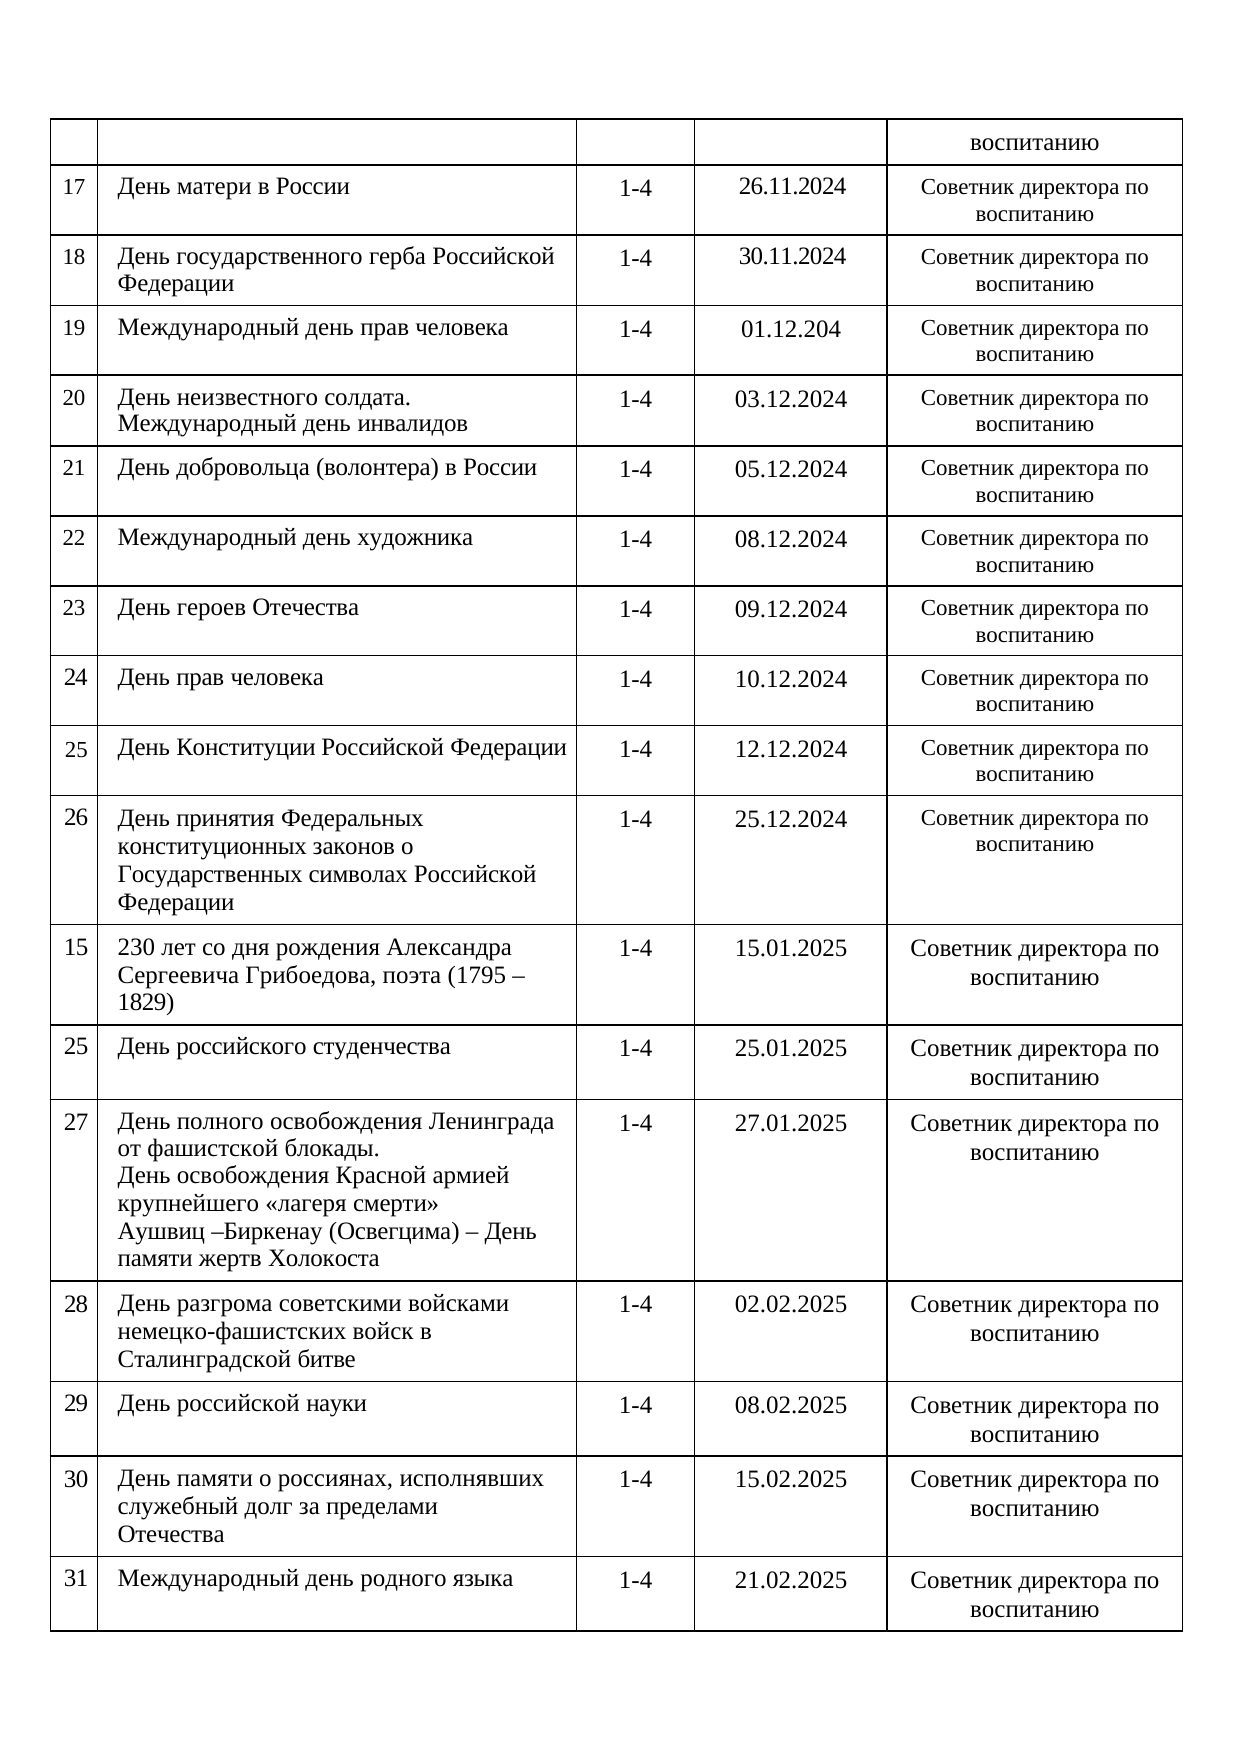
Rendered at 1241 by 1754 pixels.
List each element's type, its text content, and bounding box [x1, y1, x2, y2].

table_cell 17 [51, 166, 97, 234]
table_cell 25.12.2024 [695, 796, 886, 923]
table_cell 30 [51, 1457, 97, 1556]
table_cell Советник директора по воспитанию [888, 166, 1182, 234]
table_cell 27 [51, 1100, 97, 1280]
table_cell 20 [51, 376, 97, 445]
table_cell 28 [51, 1282, 97, 1381]
table_cell Советник директора по воспитанию [888, 306, 1182, 374]
table_cell 1-4 [577, 1100, 694, 1280]
table_cell 1-4 [577, 1557, 694, 1630]
table_cell Советник директора по воспитанию [888, 236, 1182, 304]
table_cell 01.12.204 [695, 306, 886, 374]
table_cell 19 [51, 306, 97, 374]
table_cell Международный день родного языка [98, 1557, 576, 1630]
table_cell воспитанию [888, 120, 1182, 164]
table_cell День российской науки [98, 1382, 576, 1455]
table_cell 1-4 [577, 1382, 694, 1455]
table_cell День Конституции Российской Федерации [98, 726, 576, 794]
table_cell 24 [51, 656, 97, 725]
table_cell 1-4 [577, 447, 694, 515]
table_cell Советник директора по воспитанию [888, 925, 1182, 1024]
table_cell День полного освобождения Ленинграда от фашистской блокады. День освобождения Красной армией крупнейшего «лагеря смерти» Аушвиц –Биркенау (Освегцима) – День памяти жертв Холокоста [98, 1100, 576, 1280]
table_cell 09.12.2024 [695, 587, 886, 655]
table_cell Советник директора по воспитанию [888, 726, 1182, 794]
table_cell Международный день художника [98, 517, 576, 585]
table_cell 05.12.2024 [695, 447, 886, 515]
table_cell 10.12.2024 [695, 656, 886, 725]
table_cell 15.01.2025 [695, 925, 886, 1024]
table_cell Советник директора по воспитанию [888, 1457, 1182, 1556]
table_cell Советник директора по воспитанию [888, 376, 1182, 445]
table_cell 08.12.2024 [695, 517, 886, 585]
table_cell 1-4 [577, 517, 694, 585]
table_cell 230 лет со дня рождения Александра Сергеевича Грибоедова, поэта (1795 – 1829) [98, 925, 576, 1024]
table_cell [695, 120, 886, 164]
table_cell 29 [51, 1382, 97, 1455]
table_cell Советник директора по воспитанию [888, 517, 1182, 585]
table_cell День героев Отечества [98, 587, 576, 655]
table_cell День матери в России [98, 166, 576, 234]
table_cell 03.12.2024 [695, 376, 886, 445]
table_cell 1-4 [577, 796, 694, 923]
table_cell 30.11.2024 [695, 236, 886, 304]
table_cell 02.02.2025 [695, 1282, 886, 1381]
table_cell 26.11.2024 [695, 166, 886, 234]
table_cell 1-4 [577, 306, 694, 374]
table_cell 1-4 [577, 726, 694, 794]
table_cell 1-4 [577, 1026, 694, 1099]
table_cell Советник директора по воспитанию [888, 1282, 1182, 1381]
table_cell 26 [51, 796, 97, 923]
table_cell 1-4 [577, 656, 694, 725]
table_cell 21.02.2025 [695, 1557, 886, 1630]
table_cell Советник директора по воспитанию [888, 587, 1182, 655]
table_cell [98, 120, 576, 164]
table_cell День принятия Федеральных конституционных законов о Государственных символах Российской Федерации [98, 796, 576, 923]
table_cell Советник директора по воспитанию [888, 1557, 1182, 1630]
table_cell Советник директора по воспитанию [888, 1382, 1182, 1455]
table_cell День памяти о россиянах, исполнявших служебный долг за пределами Отечества [98, 1457, 576, 1556]
table_cell 27.01.2025 [695, 1100, 886, 1280]
table_cell [51, 120, 97, 164]
table_cell Советник директора по воспитанию [888, 1100, 1182, 1280]
table_cell 25.01.2025 [695, 1026, 886, 1099]
table_cell День российского студенчества [98, 1026, 576, 1099]
table_cell 12.12.2024 [695, 726, 886, 794]
table_cell 1-4 [577, 236, 694, 304]
table_cell День разгрома советскими войсками немецко-фашистских войск в Сталинградской битве [98, 1282, 576, 1381]
table_cell 21 [51, 447, 97, 515]
table_cell 15.02.2025 [695, 1457, 886, 1556]
table_cell 1-4 [577, 587, 694, 655]
table_cell 15 [51, 925, 97, 1024]
table_cell 18 [51, 236, 97, 304]
table_cell Советник директора по воспитанию [888, 1026, 1182, 1099]
table_cell [577, 120, 694, 164]
table_cell 1-4 [577, 376, 694, 445]
table_cell 1-4 [577, 1282, 694, 1381]
table_cell 1-4 [577, 166, 694, 234]
table_cell 08.02.2025 [695, 1382, 886, 1455]
table_cell Советник директора по воспитанию [888, 447, 1182, 515]
table_cell 31 [51, 1557, 97, 1630]
table_cell 1-4 [577, 1457, 694, 1556]
table_cell День неизвестного солдата. Международный день инвалидов [98, 376, 576, 445]
table_cell Международный день прав человека [98, 306, 576, 374]
table_cell Советник директора по воспитанию [888, 796, 1182, 923]
table_cell 22 [51, 517, 97, 585]
table_cell 1-4 [577, 925, 694, 1024]
table_cell 25 [51, 726, 97, 794]
table_cell День государственного герба Российской Федерации [98, 236, 576, 304]
table_cell Советник директора по воспитанию [888, 656, 1182, 725]
table_cell 23 [51, 587, 97, 655]
table_cell День добровольца (волонтера) в России [98, 447, 576, 515]
table_cell 25 [51, 1026, 97, 1099]
table_cell День прав человека [98, 656, 576, 725]
